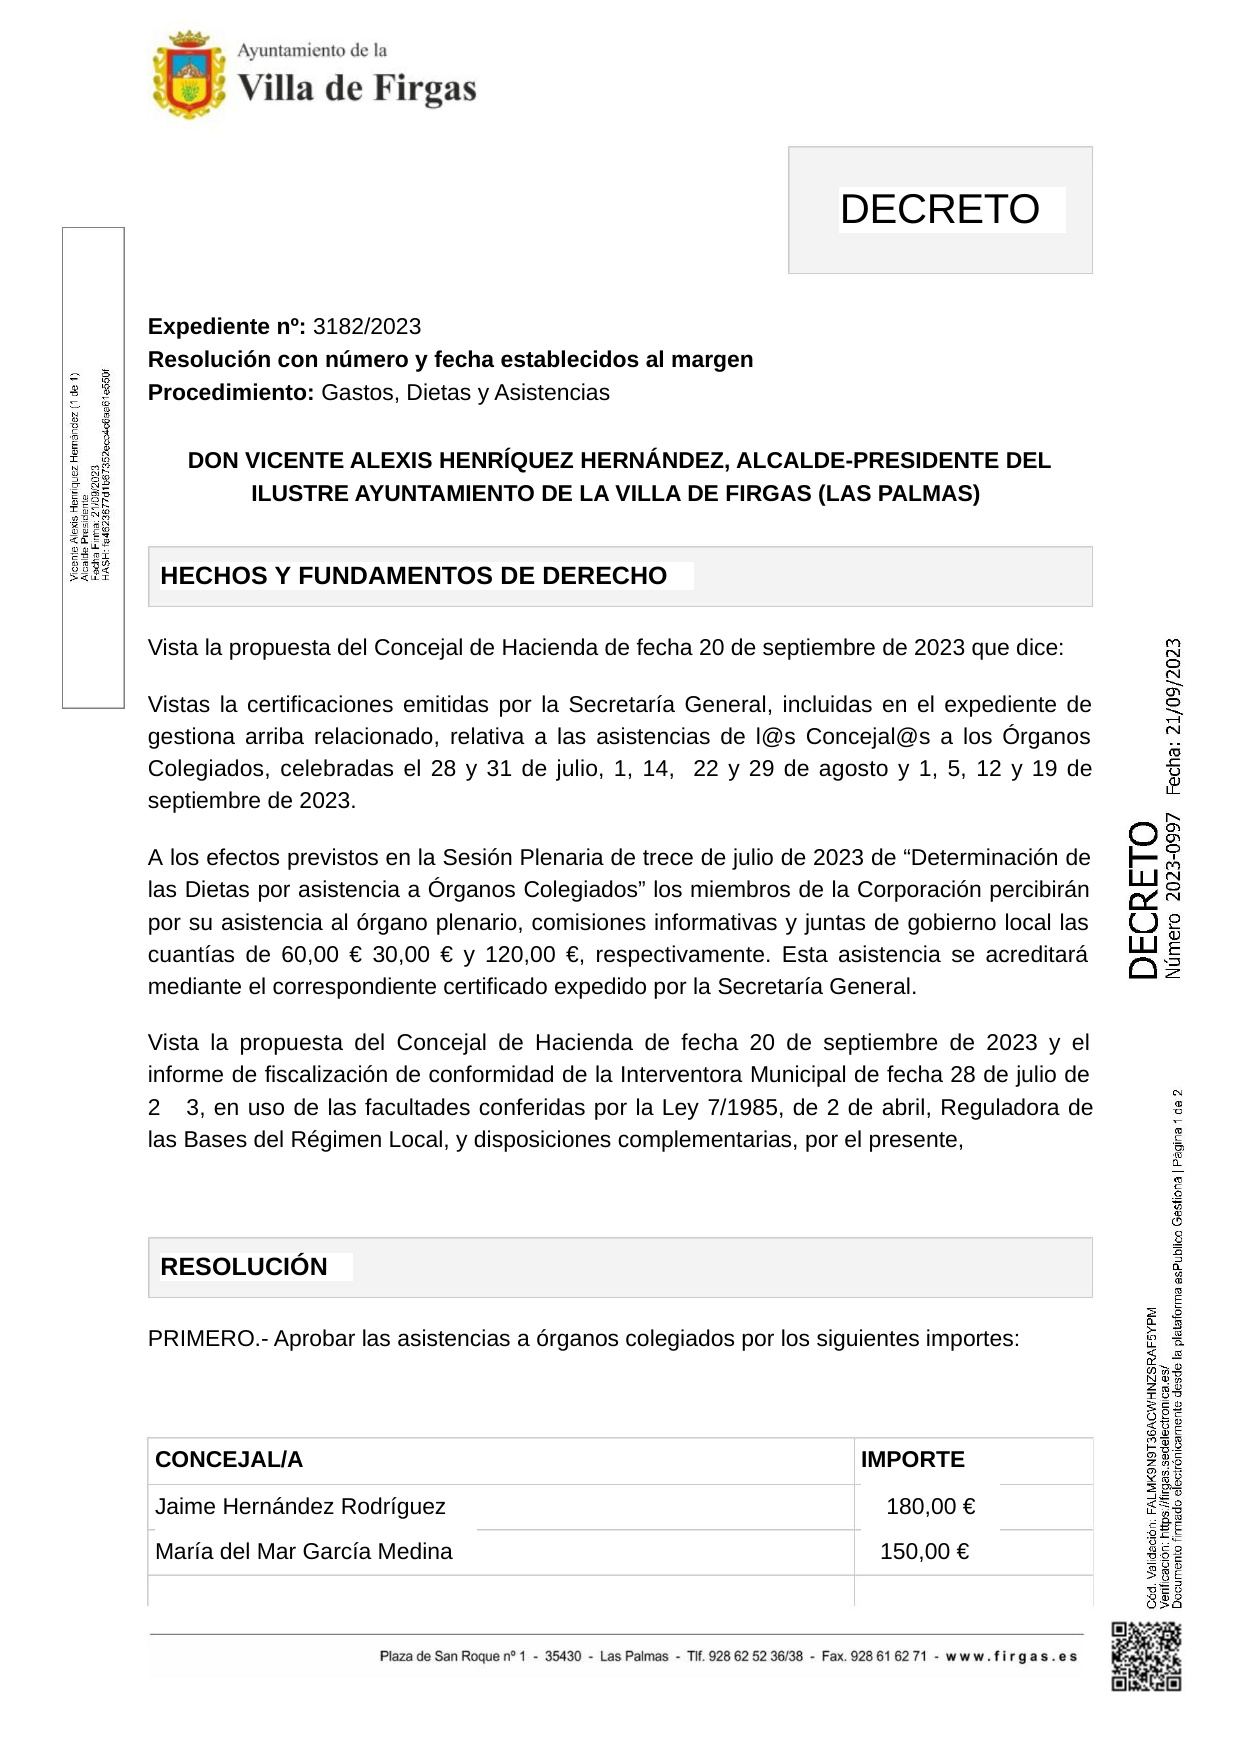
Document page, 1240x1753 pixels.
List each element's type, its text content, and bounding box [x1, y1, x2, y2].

text DECRETO [839, 187, 1066, 233]
text Vista la propuesta del Concejal de Hacienda de fecha 20 de septiembre de 2023 y el [148, 1030, 1117, 1056]
text PRIMERO.- Aprobar las asistencias a órganos colegiados por los siguientes importes: [148, 1326, 1045, 1352]
text HECHOS Y FUNDAMENTOS DE DERECHO [160, 562, 694, 590]
text 023, en uso de las facultades conferidas por la Ley 7/1985, de 2 de abril, Reguladora de [185, 1094, 1117, 1120]
text María del Mar García Medina [155, 1539, 477, 1565]
text Vista la propuesta del Concejal de Hacienda de fecha 20 de septiembre de 2023 que dice: [148, 635, 1089, 661]
text RESOLUCIÓN [160, 1253, 353, 1281]
text A los efectos previstos en la Sesión Plenaria de trece de julio de 2023 de “Determinación de [148, 845, 1117, 871]
text Resolución con número y fecha establecidos al margen [148, 347, 778, 372]
text Jaime Hernández Rodríguez [155, 1494, 477, 1519]
text 180,00 € [886, 1494, 1000, 1519]
text IMPORTE [861, 1447, 1000, 1473]
text informe de fiscalización de conformidad de la Interventora Municipal de fecha 28 de julio de [148, 1062, 1117, 1088]
text ILUSTRE AYUNTAMIENTO DE LA VILLA DE FIRGAS (LAS PALMAS) [251, 481, 1077, 506]
text mediante el correspondiente certificado expedido por la Secretaría General. [148, 974, 1117, 999]
text Vistas la certificaciones emitidas por la Secretaría General, incluidas en el expediente de [148, 692, 1117, 718]
text septiembre de 2023. [148, 788, 1117, 814]
text las Bases del Régimen Local, y disposiciones complementarias, por el presente, [148, 1127, 988, 1152]
text 150,00 € [880, 1539, 1000, 1565]
text Colegiados, celebradas el 28 y 31 de julio, 1, 14, 22 y 29 de agosto y 1, 5, 12 y 19 de [148, 756, 1117, 782]
text 2 [148, 1094, 185, 1120]
text Procedimiento: Gastos, Dietas y Asistencias [148, 379, 778, 405]
text cuantías de 60,00 € 30,00 € y 120,00 €, respectivamente. Esta asistencia se acreditará [148, 942, 1117, 967]
text DON VICENTE ALEXIS HENRÍQUEZ HERNÁNDEZ, ALCALDE-PRESIDENTE DEL [188, 448, 1077, 473]
text las Dietas por asistencia a Órganos Colegiados” los miembros de la Corporación percibirán [148, 877, 1117, 903]
text por su asistencia al órgano plenario, comisiones informativas y juntas de gobierno local las [148, 909, 1117, 935]
text gestiona arriba relacionado, relativa a las asistencias de l@s Concejal@s a los Órganos [148, 724, 1117, 750]
text Expediente nº: 3182/2023 [148, 314, 446, 340]
text CONCEJAL/A [155, 1447, 326, 1473]
